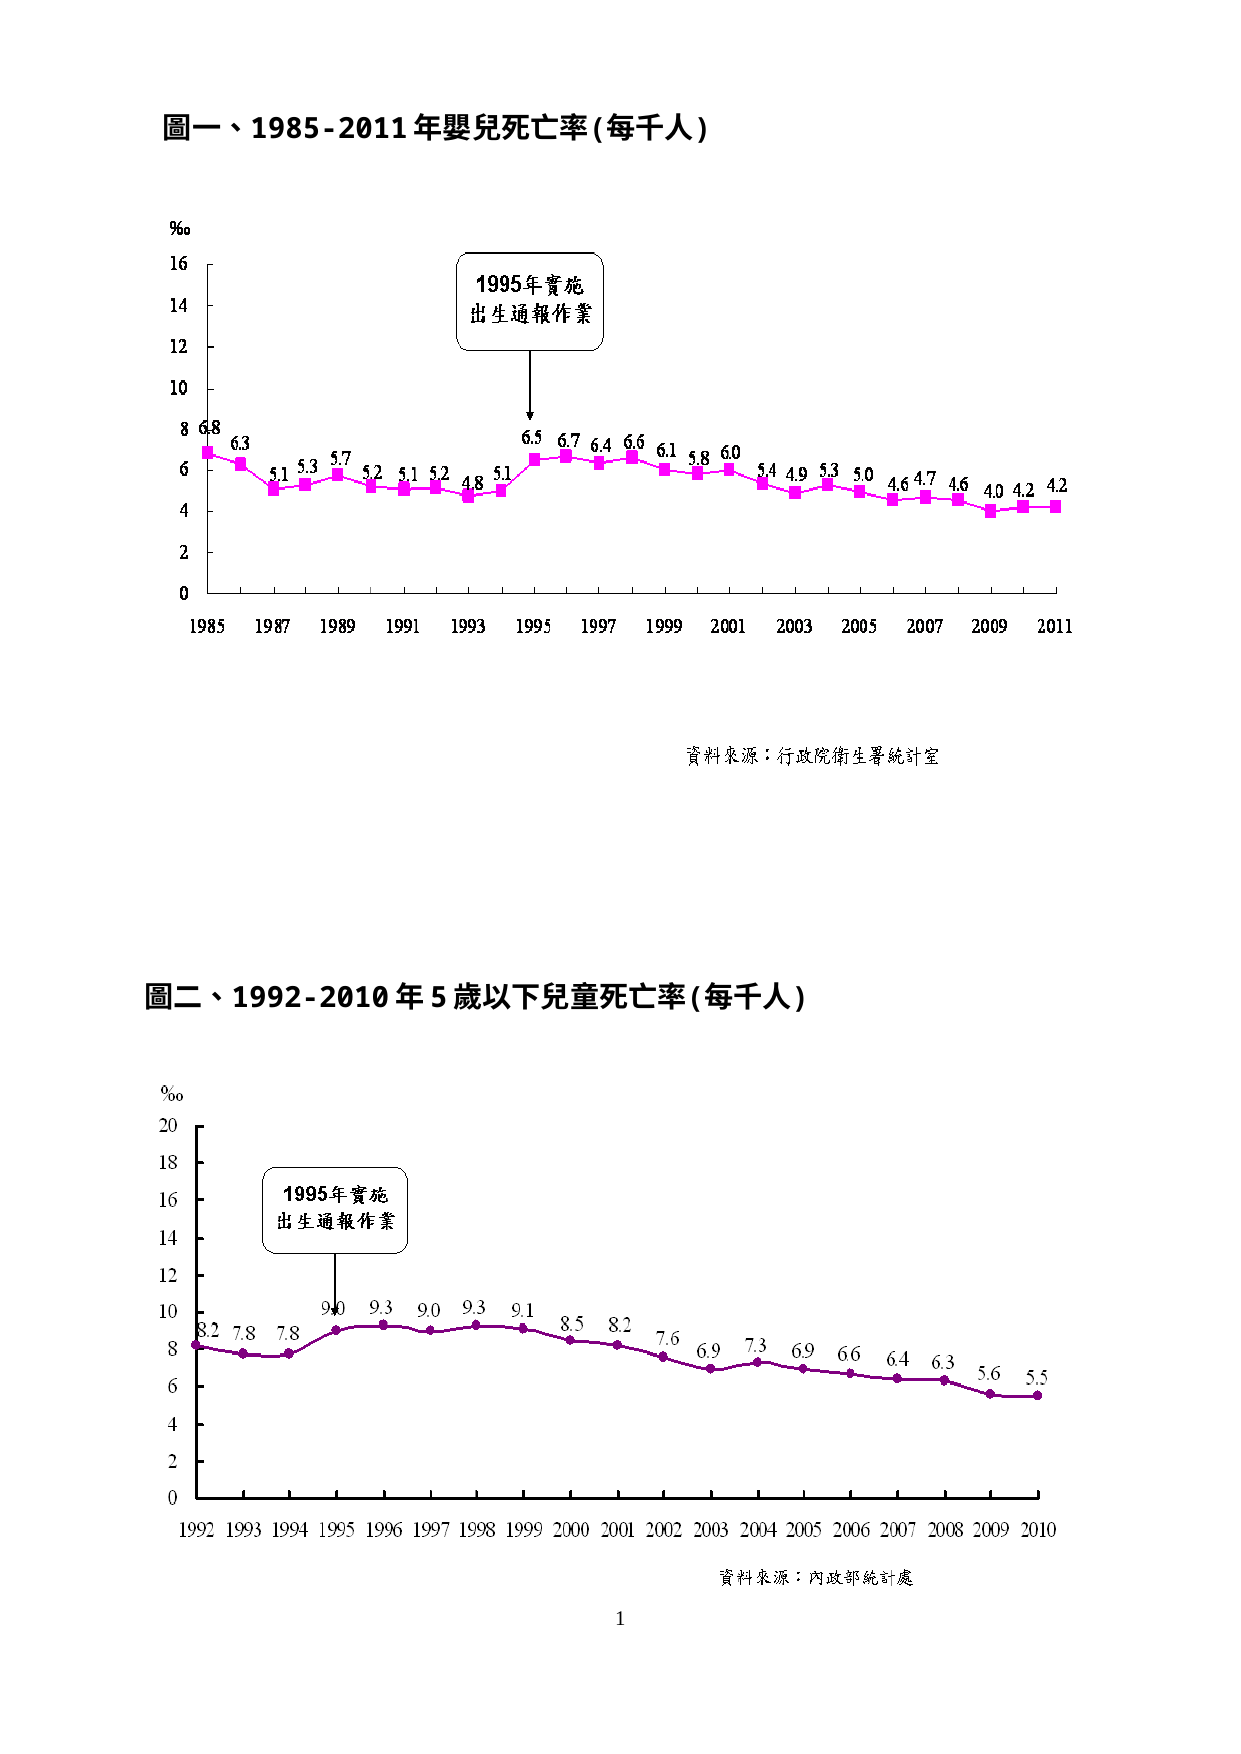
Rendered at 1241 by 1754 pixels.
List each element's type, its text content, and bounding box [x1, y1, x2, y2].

text 圖二、1992-2010年5歲以下兒童死亡率(每千人) [144, 974, 845, 1016]
text 圖一、1985-2011年嬰兒死亡率(每千人) [163, 105, 733, 147]
